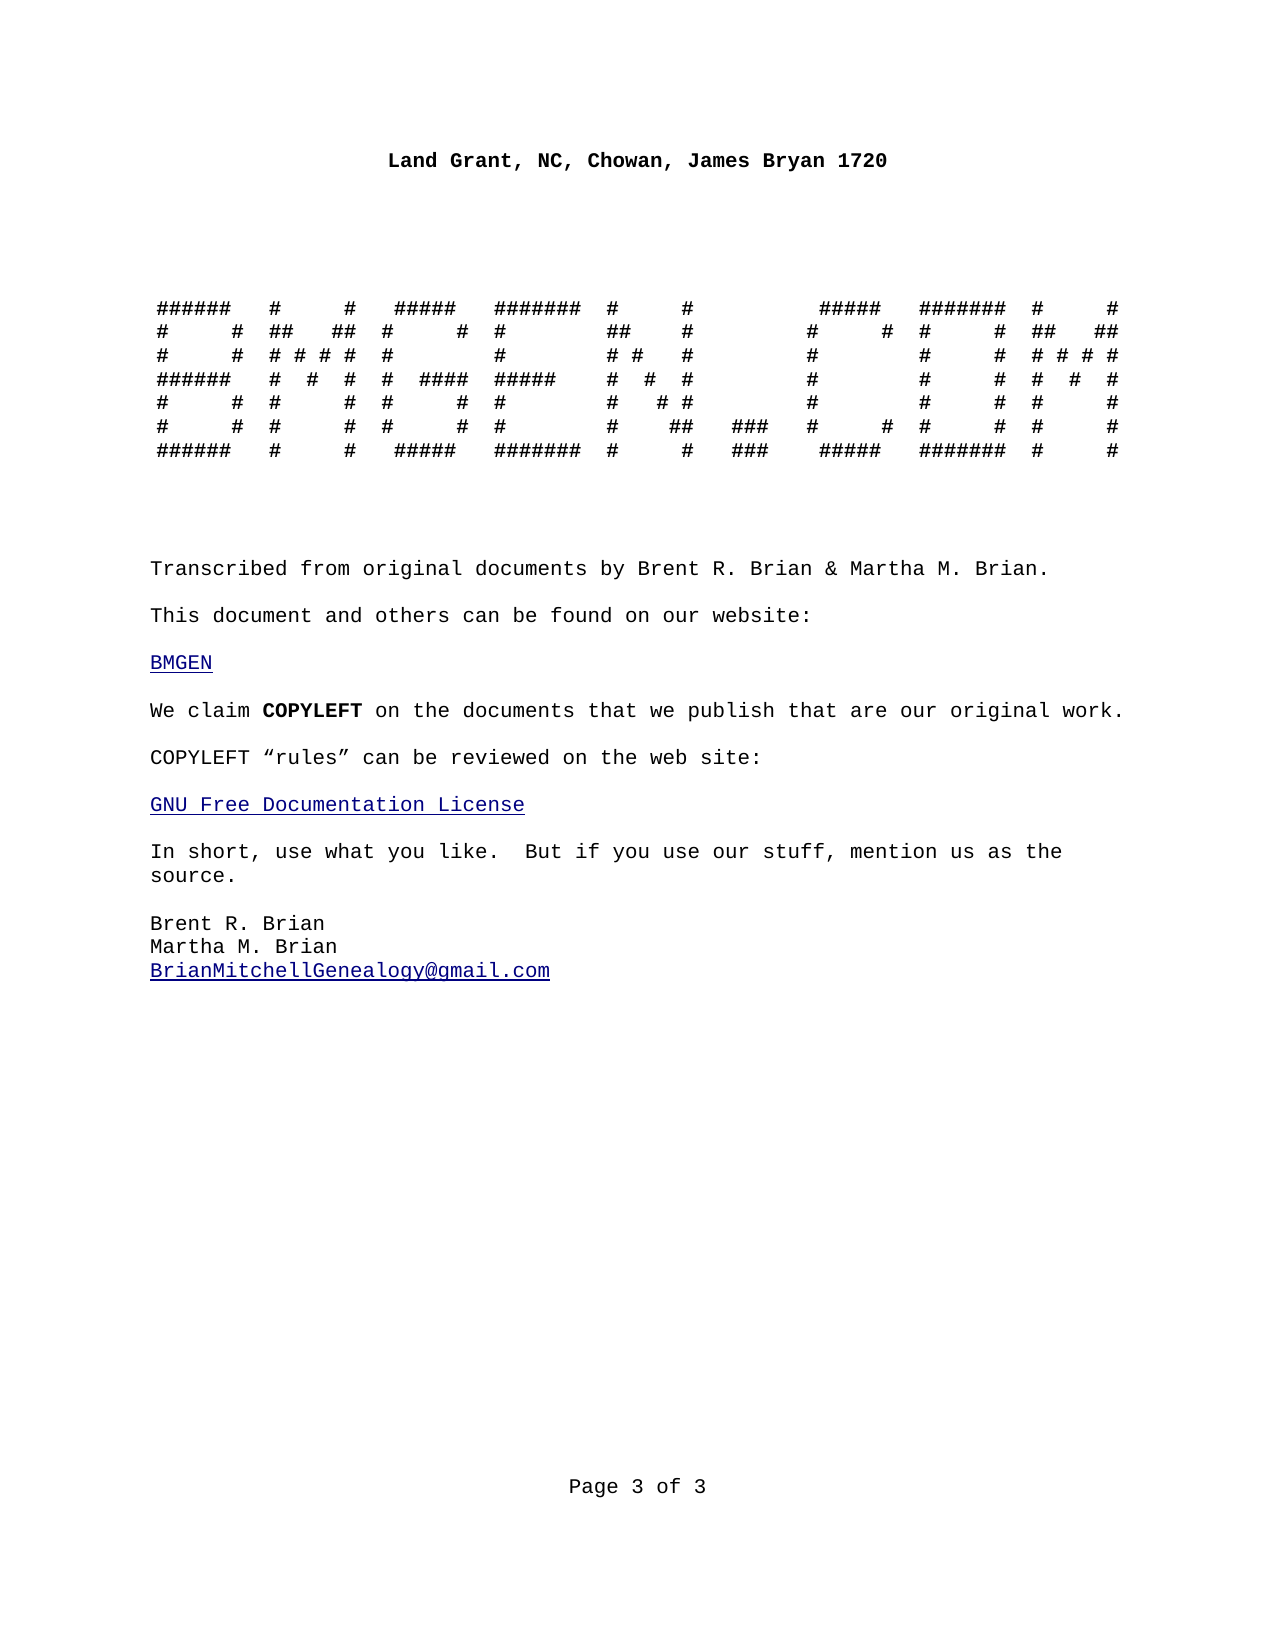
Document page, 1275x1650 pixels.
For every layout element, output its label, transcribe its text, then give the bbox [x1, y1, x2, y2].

text # # # # # # # # # # # # # # # [150, 392, 1125, 416]
text # # # # # # # # ## ### # # # # # # [150, 416, 1125, 439]
text Transcribed from original documents by Brent R. Brian & Martha M. Brian. [150, 558, 1125, 581]
text Brent R. Brian [150, 912, 1125, 936]
text # # ## ## # # # ## # # # # # ## ## [150, 321, 1125, 345]
text We claim COPYLEFT on the documents that we publish that are our original work. [150, 700, 1125, 723]
text In short, use what you like. But if you use our stuff, mention us as the source. [150, 842, 1125, 889]
text ###### # # ##### ####### # # ##### ####### # # [150, 298, 1125, 321]
text GNU Free Documentation License [150, 794, 1125, 818]
text This document and others can be found on our website: [150, 605, 1125, 629]
text COPYLEFT “rules” can be reviewed on the web site: [150, 747, 1125, 771]
text ###### # # ##### ####### # # ### ##### ####### # # [150, 439, 1125, 463]
text BMGEN [150, 652, 1125, 676]
text ###### # # # # #### ##### # # # # # # # # # [150, 369, 1125, 392]
text Martha M. Brian [150, 936, 1125, 960]
text # # # # # # # # # # # # # # # # # # [150, 345, 1125, 369]
text BrianMitchellGenealogy@gmail.com [150, 960, 1125, 983]
